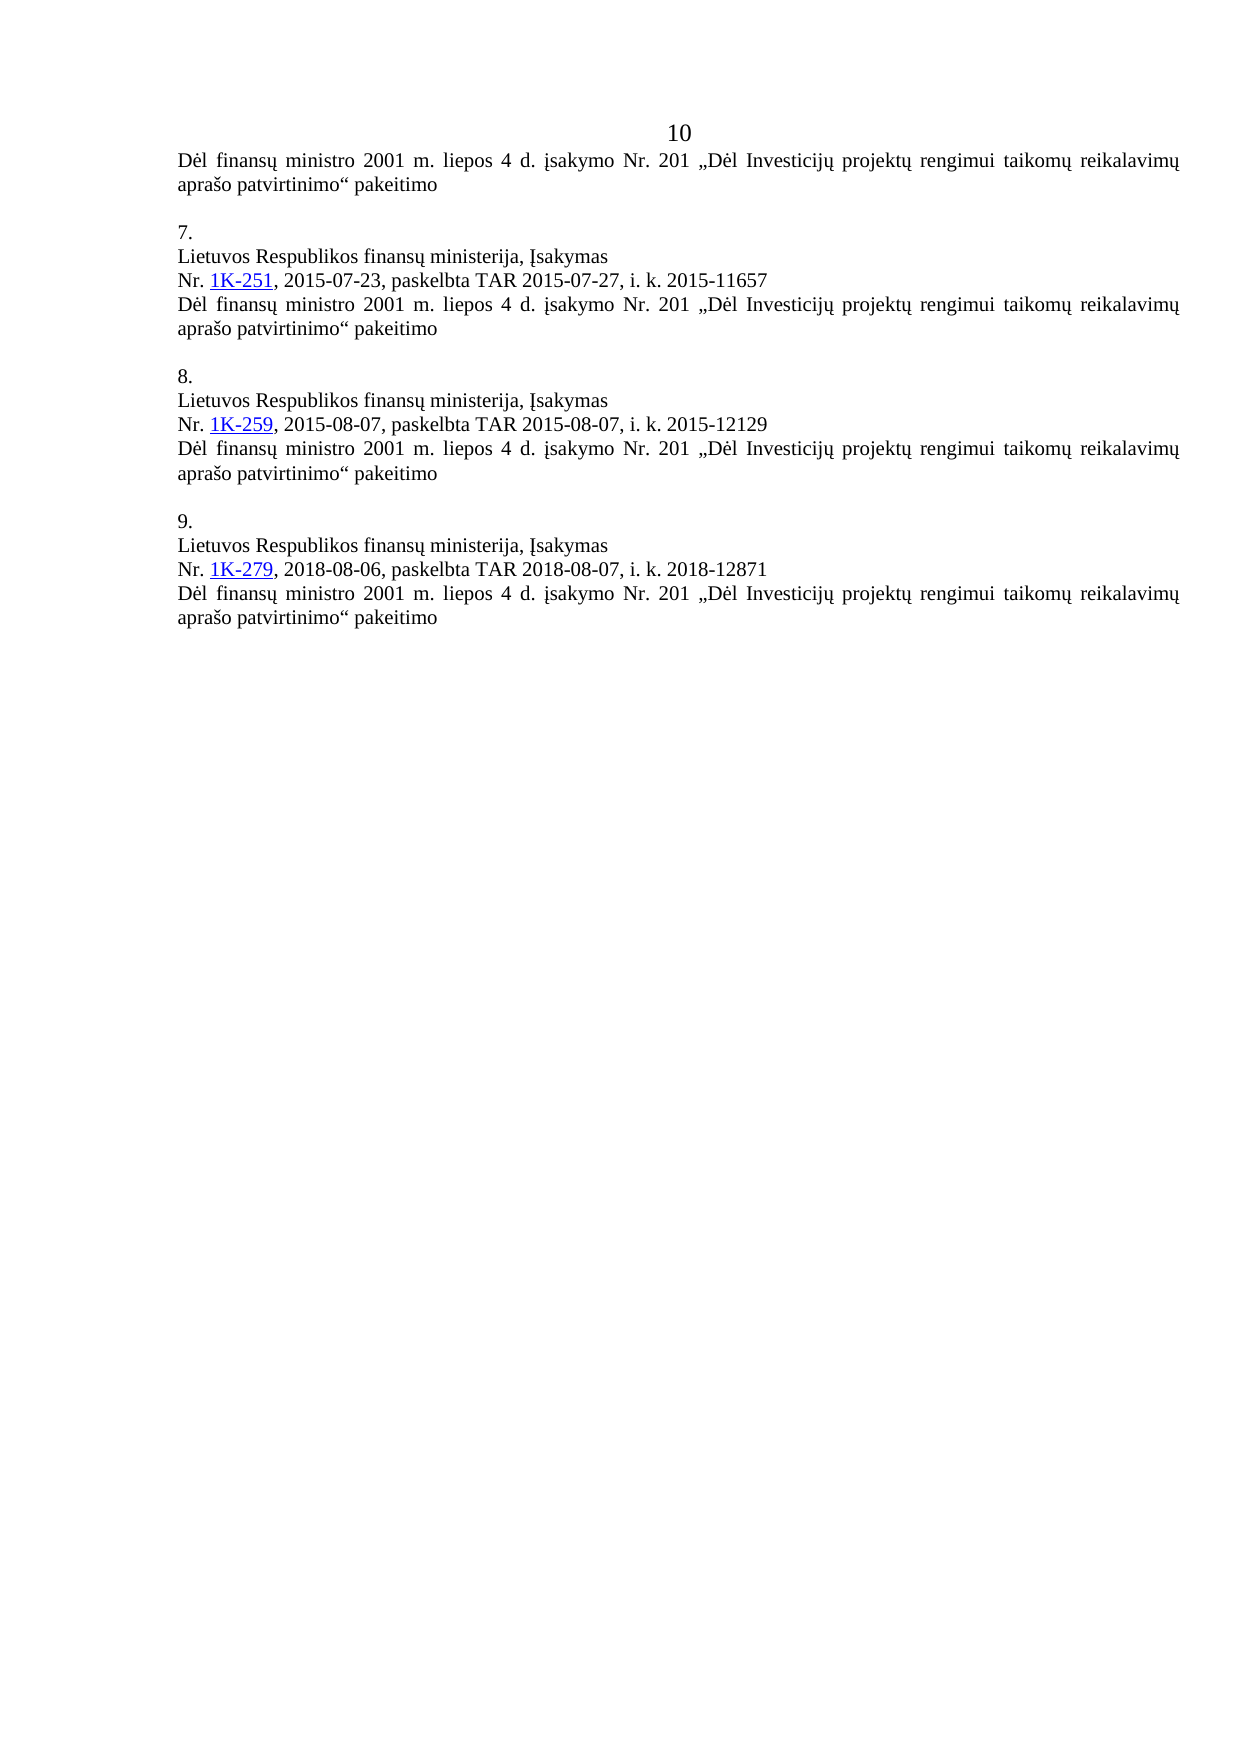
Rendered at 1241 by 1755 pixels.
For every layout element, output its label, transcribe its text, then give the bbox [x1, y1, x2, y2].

text Lietuvos Respublikos finansų ministerija, Įsakymas [177, 244, 1181, 268]
text Nr. 1K-251, 2015-07-23, paskelbta TAR 2015-07-27, i. k. 2015-11657 [177, 268, 1181, 292]
text Nr. 1K-259, 2015-08-07, paskelbta TAR 2015-08-07, i. k. 2015-12129 [177, 412, 1181, 436]
text Dėl finansų ministro 2001 m. liepos 4 d. įsakymo Nr. 201 „Dėl Investicijų projektų rengimui taikomų reikalavimų aprašo patvirtinimo“ pakeitimo [177, 436, 1181, 484]
text Lietuvos Respublikos finansų ministerija, Įsakymas [177, 388, 1181, 412]
text Nr. 1K-279, 2018-08-06, paskelbta TAR 2018-08-07, i. k. 2018-12871 [177, 557, 1181, 581]
text Dėl finansų ministro 2001 m. liepos 4 d. įsakymo Nr. 201 „Dėl Investicijų projektų rengimui taikomų reikalavimų aprašo patvirtinimo“ pakeitimo [177, 292, 1181, 340]
text Dėl finansų ministro 2001 m. liepos 4 d. įsakymo Nr. 201 „Dėl Investicijų projektų rengimui taikomų reikalavimų aprašo patvirtinimo“ pakeitimo [177, 581, 1181, 629]
text 9. [177, 508, 1181, 533]
text 7. [177, 220, 1181, 244]
text Lietuvos Respublikos finansų ministerija, Įsakymas [177, 533, 1181, 557]
text Dėl finansų ministro 2001 m. liepos 4 d. įsakymo Nr. 201 „Dėl Investicijų projektų rengimui taikomų reikalavimų aprašo patvirtinimo“ pakeitimo [177, 148, 1181, 196]
text 8. [177, 364, 1181, 388]
